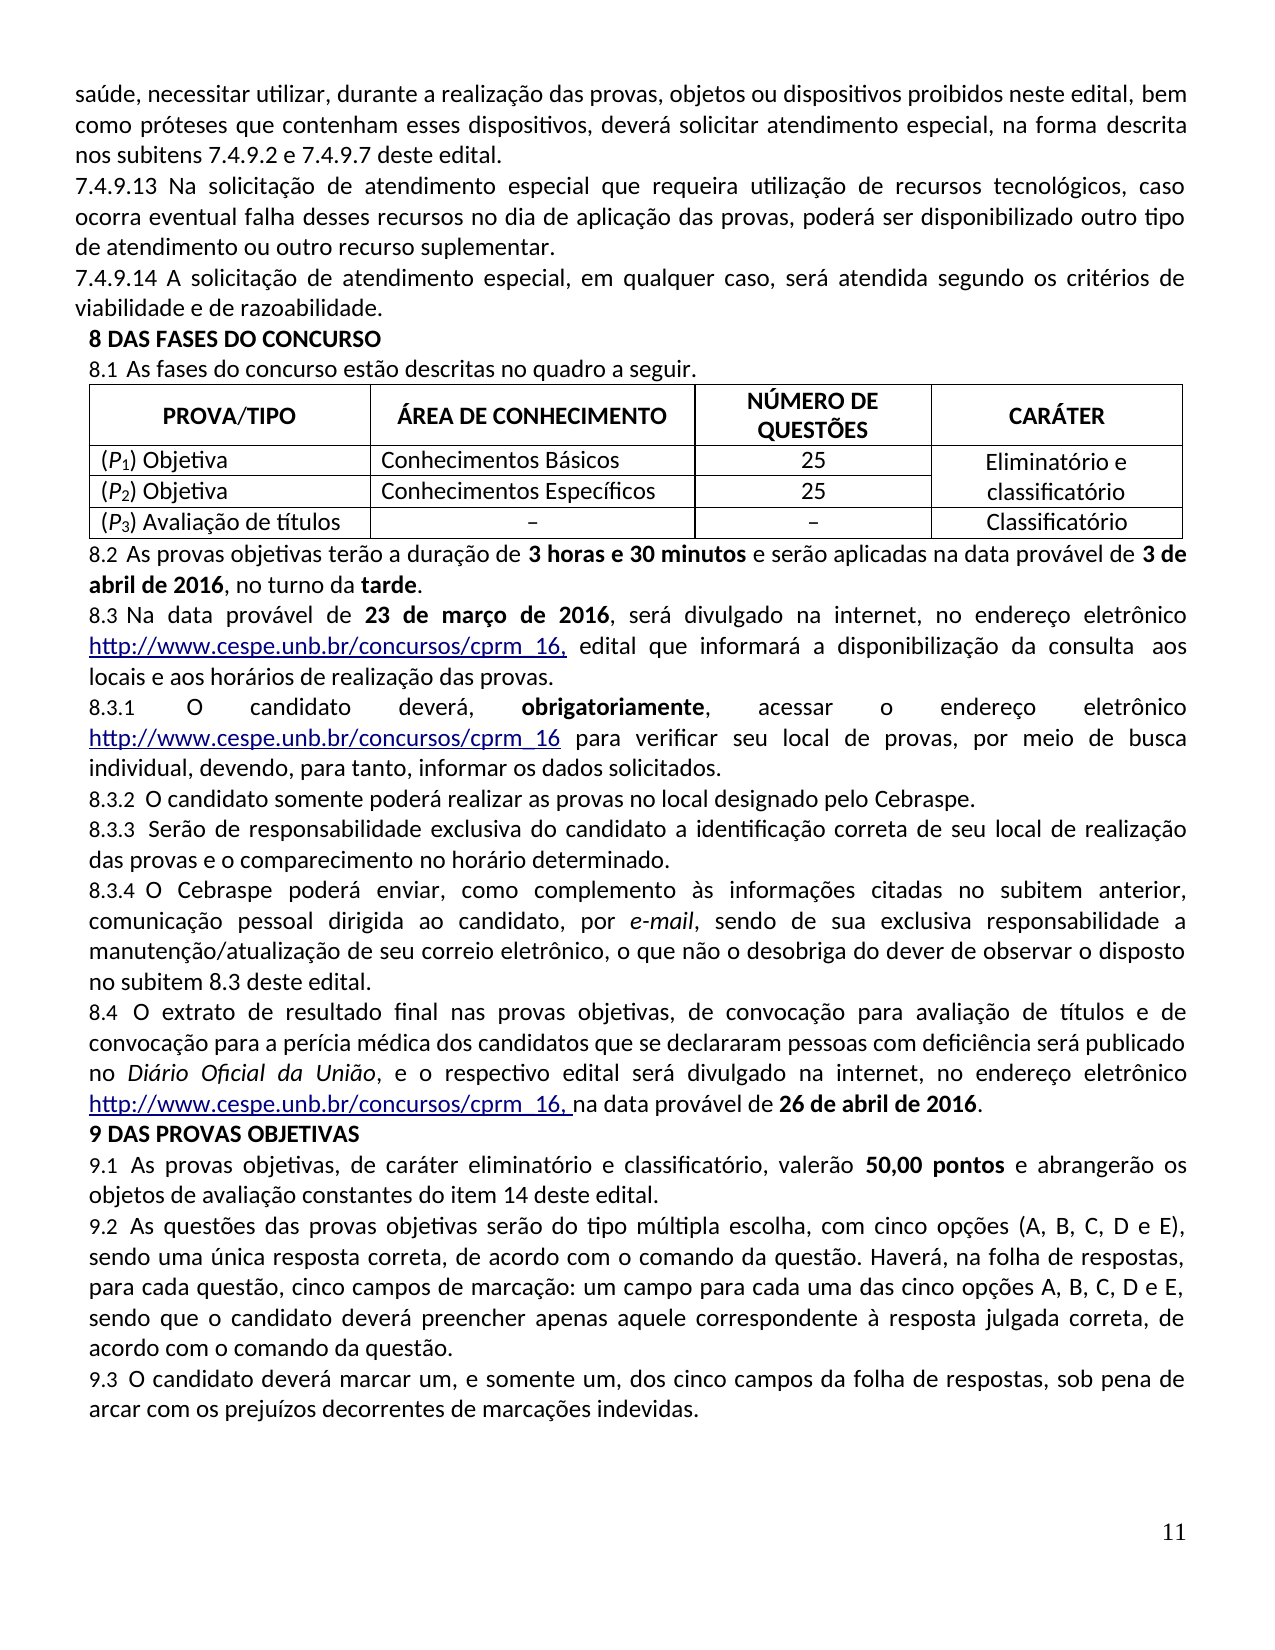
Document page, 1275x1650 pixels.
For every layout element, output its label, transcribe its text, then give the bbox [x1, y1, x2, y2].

table_cell (P1) Objetiva [90, 446, 370, 475]
table_header NÚMERO DE QUESTÕES [696, 385, 931, 445]
list O candidato deverá marcar um, e somente um, dos cinco campos da folha de respostas, sob pena de arcar com os prejuízos decorrentes de marcações indevidas. [89, 1363, 1187, 1424]
table_cell Conhecimentos Básicos [371, 446, 694, 475]
table_cell Conhecimentos Específicos [371, 476, 694, 507]
list DAS FASES DO CONCURSO [89, 323, 1204, 353]
table_cell (P2) Objetiva [90, 476, 370, 507]
list DAS PROVAS OBJETIVAS [89, 1119, 1204, 1149]
list Na data provável de 23 de março de 2016, será divulgado na internet, no endereço eletrônico http://www.cespe.unb.br/concursos/cprm_16, edital que informará a disponibilização da consulta aos locais e aos horários de realização das provas. [89, 600, 1187, 691]
table_cell (P3) Avaliação de títulos [90, 508, 370, 537]
table_cell – [371, 508, 694, 537]
list As fases do concurso estão descritas no quadro a seguir. [89, 353, 1204, 384]
list O Cebraspe poderá enviar, como complemento às informações citadas no subitem anterior, comunicação pessoal dirigida ao candidato, por e-mail, sendo de sua exclusiva responsabilidade a manutenção/atualização de seu correio eletrônico, o que não o desobriga do dever de observar o disposto no subitem 8.3 deste edital. [89, 874, 1187, 996]
list As provas objetivas, de caráter eliminatório e classificatório, valerão 50,00 pontos e abrangerão os objetos de avaliação constantes do item 14 deste edital. [89, 1149, 1187, 1210]
list O candidato somente poderá realizar as provas no local designado pelo Cebraspe. [89, 783, 1204, 813]
table_cell Classificatório [932, 508, 1182, 537]
table_cell – [696, 508, 931, 537]
table_cell 25 [696, 446, 931, 475]
text saúde, necessitar utilizar, durante a realização das provas, objetos ou dispositivos proibidos neste edital, bem como próteses que contenham esses dispositivos, deverá solicitar atendimento especial, na forma descrita nos subitens 7.4.9.2 e 7.4.9.7 deste edital. [75, 78, 1187, 170]
table_header PROVA/TIPO [90, 385, 370, 445]
table_cell Eliminatório e classificatório [932, 446, 1182, 507]
table_header CARÁTER [932, 385, 1182, 445]
list O extrato de resultado final nas provas objetivas, de convocação para avaliação de títulos e de convocação para a perícia médica dos candidatos que se declararam pessoas com deficiência será publicado no Diário Oficial da União, e o respectivo edital será divulgado na internet, no endereço eletrônico http://www.cespe.unb.br/concursos/cprm_16, na data provável de 26 de abril de 2016. [89, 996, 1187, 1118]
table_header ÁREA DE CONHECIMENTO [371, 385, 694, 445]
table_cell 25 [696, 476, 931, 507]
list Serão de responsabilidade exclusiva do candidato a identificação correta de seu local de realização das provas e o comparecimento no horário determinado. [89, 813, 1187, 874]
list Na solicitação de atendimento especial que requeira utilização de recursos tecnológicos, caso ocorra eventual falha desses recursos no dia de aplicação das provas, poderá ser disponibilizado outro tipo de atendimento ou outro recurso suplementar. [75, 170, 1187, 262]
list A solicitação de atendimento especial, em qualquer caso, será atendida segundo os critérios de viabilidade e de razoabilidade. [75, 262, 1186, 323]
list As provas objetivas terão a duração de 3 horas e 30 minutos e serão aplicadas na data provável de 3 de abril de 2016, no turno da tarde. [89, 538, 1187, 599]
list As questões das provas objetivas serão do tipo múltipla escolha, com cinco opções (A, B, C, D e E), sendo uma única resposta correta, de acordo com o comando da questão. Haverá, na folha de respostas, para cada questão, cinco campos de marcação: um campo para cada uma das cinco opções A, B, C, D e E, sendo que o candidato deverá preencher apenas aquele correspondente à resposta julgada correta, de acordo com o comando da questão. [89, 1210, 1186, 1363]
list O candidato deverá, obrigatoriamente, acessar o endereço eletrônico http://www.cespe.unb.br/concursos/cprm_16 para verificar seu local de provas, por meio de busca individual, devendo, para tanto, informar os dados solicitados. [89, 691, 1187, 783]
